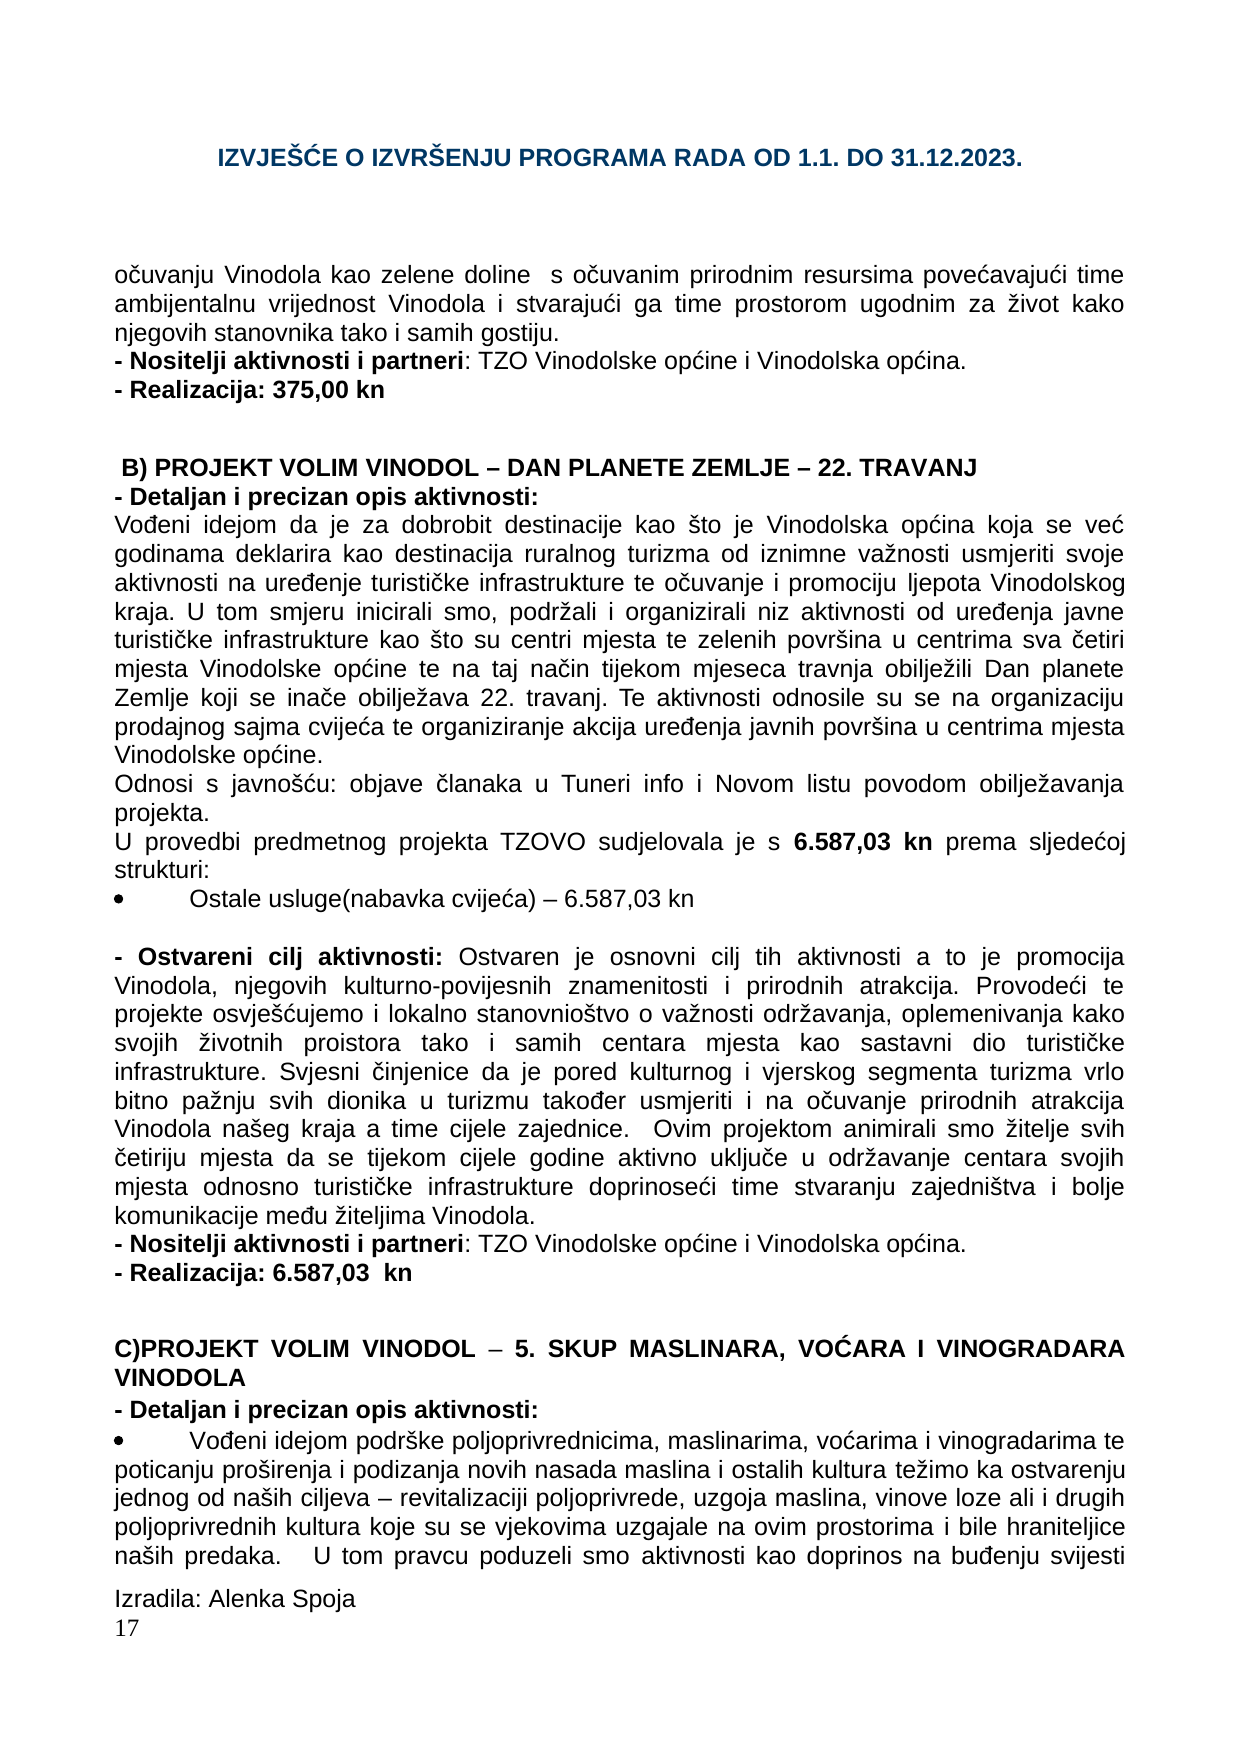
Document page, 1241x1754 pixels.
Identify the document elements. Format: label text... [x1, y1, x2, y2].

text Vođeni idejom da je za dobrobit destinacije kao što je Vinodolska općina koja se već godinama deklarira kao destinacija ruralnog turizma od iznimne važnosti usmjeriti svoje aktivnosti na uređenje turističke infrastrukture te očuvanje i promociju ljepota Vinodolskog kraja. U tom smjeru inicirali smo, podržali i organizirali niz aktivnosti od uređenja javne turističke infrastrukture kao što su centri mjesta te zelenih površina u centrima sva četiri mjesta Vinodolske općine te na taj način tijekom mjeseca travnja obilježili Dan planete Zemlje koji se inače obilježava 22. travanj. Te aktivnosti odnosile su se na organizaciju prodajnog sajma cvijeća te organiziranje akcija uređenja javnih površina u centrima mjesta Vinodolske općine. [114, 510, 1126, 769]
text - Realizacija: 6.587,03 kn [114, 1258, 1126, 1287]
text - Realizacija: 375,00 kn [114, 375, 1126, 404]
text Odnosi s javnošću: objave članaka u Tuneri info i Novom listu povodom obilježavanja projekta. [114, 769, 1126, 827]
text - Detaljan i precizan opis aktivnosti: [114, 482, 1126, 510]
text očuvanju Vinodola kao zelene doline s očuvanim prirodnim resursima povećavajući time ambijentalnu vrijednost Vinodola i stvarajući ga time prostorom ugodnim za život kako njegovih stanovnika tako i samih gostiju. [114, 260, 1126, 346]
list Ostale usluge(nabavka cvijeća) – 6.587,03 kn [114, 884, 1126, 913]
text B) PROJEKT VOLIM VINODOL – DAN PLANETE ZEMLJE – 22. TRAVANJ [114, 453, 1126, 482]
text - Nositelji aktivnosti i partneri: TZO Vinodolske općine i Vinodolska općina. [114, 346, 1126, 375]
text U provedbi predmetnog projekta TZOVO sudjelovala je s 6.587,03 kn prema sljedećoj strukturi: [114, 827, 1126, 884]
text - Ostvareni cilj aktivnosti: Ostvaren je osnovni cilj tih aktivnosti a to je promocija Vinodola, njegovih kulturno-povijesnih znamenitosti i prirodnih atrakcija. Provodeći te projekte osvješćujemo i lokalno stanovnioštvo o važnosti održavanja, oplemenivanja kako svojih životnih proistora tako i samih centara mjesta kao sastavni dio turističke infrastrukture. Svjesni činjenice da je pored kulturnog i vjerskog segmenta turizma vrlo bitno pažnju svih dionika u turizmu također usmjeriti i na očuvanje prirodnih atrakcija Vinodola našeg kraja a time cijele zajednice. Ovim projektom animirali smo žitelje svih četiriju mjesta da se tijekom cijele godine aktivno uključe u održavanje centara svojih mjesta odnosno turističke infrastrukture doprinoseći time stvaranju zajedništva i bolje komunikacije među žiteljima Vinodola. [114, 942, 1126, 1229]
text - Nositelji aktivnosti i partneri: TZO Vinodolske općine i Vinodolska općina. [114, 1229, 1126, 1258]
text - Detaljan i precizan opis aktivnosti: [114, 1392, 1126, 1426]
list Vođeni idejom podrške poljoprivrednicima, maslinarima, voćarima i vinogradarima te poticanju proširenja i podizanja novih nasada maslina i ostalih kultura težimo ka ostvarenju jednog od naših ciljeva – revitalizaciji poljoprivrede, uzgoja maslina, vinove loze ali i drugih poljoprivrednih kultura koje su se vjekovima uzgajale na ovim prostorima i bile hraniteljice naših predaka. U tom pravcu poduzeli smo aktivnosti kao doprinos na buđenju svijesti [114, 1426, 1126, 1570]
text C)PROJEKT VOLIM VINODOL – 5. SKUP MASLINARA, VOĆARA I VINOGRADARA VINODOLA [114, 1334, 1126, 1392]
